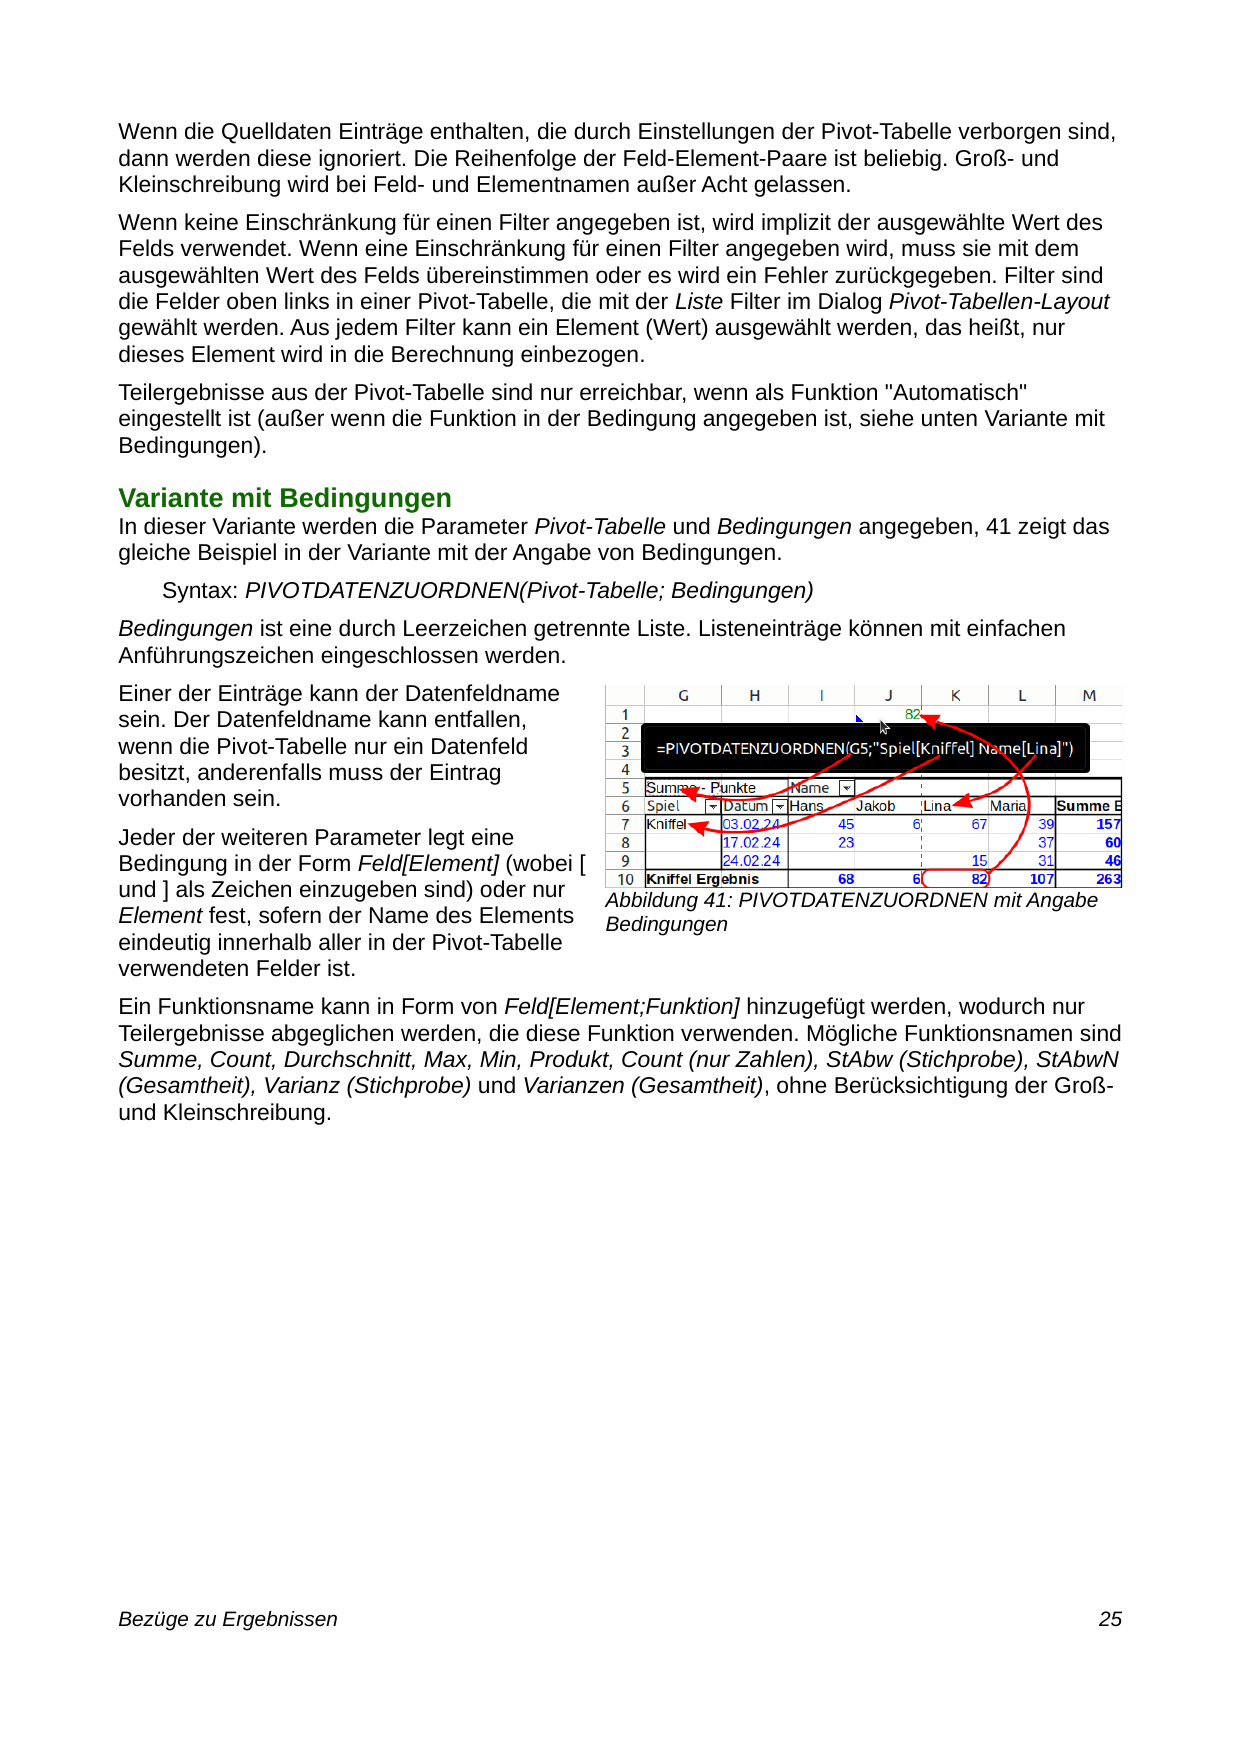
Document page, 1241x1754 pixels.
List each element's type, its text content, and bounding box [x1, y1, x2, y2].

text Einer der Einträge kann der Datenfeldname sein. Der Datenfeldname kann entfallen, wenn die Pivot-Tabelle nur ein Datenfeld besitzt, anderenfalls muss der Eintrag vorhanden sein. [118, 680, 1122, 812]
text Jeder der weiteren Parameter legt eine Bedingung in der Form Feld[Element] (wobei [ und ] als Zeichen einzugeben sind) oder nur Element fest, sofern der Name des Elements eindeutig innerhalb aller in der Pivot-Tabelle verwendeten Felder ist. [118, 823, 1122, 982]
text Teilergebnisse aus der Pivot-Tabelle sind nur erreichbar, wenn als Funktion "Automatisch" eingestellt ist (außer wenn die Funktion in der Bedingung angegeben ist, siehe unten Variante mit Bedingungen). [118, 379, 1122, 458]
text Syntax: PIVOTDATENZUORDNEN(Pivot-Tabelle; Bedingungen) [162, 577, 1122, 604]
text Ein Funktionsname kann in Form von Feld[Element;Funktion] hinzugefügt werden, wodurch nur Teilergebnisse abgeglichen werden, die diese Funktion verwenden. Mögliche Funktionsnamen sind Summe, Count, Durchschnitt, Max, Min, Produkt, Count (nur Zahlen), StAbw (Stichprobe), StAbwN (Gesamtheit), Varianz (Stichprobe) und Varianzen (Gesamtheit), ohne Berücksichtigung der Groß- und Kleinschreibung. [118, 993, 1122, 1125]
text In dieser Variante werden die Parameter Pivot-Tabelle und Bedingungen angegeben, Abbildung 41 zeigt das gleiche Beispiel in der Variante mit der Angabe von Bedingungen. [118, 513, 1122, 566]
text Wenn die Quelldaten Einträge enthalten, die durch Einstellungen der Pivot-Tabelle verborgen sind, dann werden diese ignoriert. Die Reihenfolge der Feld-Element-Paare ist beliebig. Groß- und Kleinschreibung wird bei Feld- und Elementnamen außer Acht gelassen. [118, 118, 1122, 197]
subtitle Variante mit Bedingungen [118, 482, 1122, 513]
picture [605, 685, 1123, 888]
text Wenn keine Einschränkung für einen Filter angegeben ist, wird implizit der ausgewählte Wert des Felds verwendet. Wenn eine Einschränkung für einen Filter angegeben wird, muss sie mit dem ausgewählten Wert des Felds übereinstimmen oder es wird ein Fehler zurückgegeben. Filter sind die Felder oben links in einer Pivot-Tabelle, die mit der Liste Filter im Dialog Pivot-Tabellen-Layout gewählt werden. Aus jedem Filter kann ein Element (Wert) ausgewählt werden, das heißt, nur dieses Element wird in die Berechnung einbezogen. [118, 209, 1122, 367]
text Bedingungen ist eine durch Leerzeichen getrennte Liste. Listeneinträge können mit einfachen Anführungszeichen eingeschlossen werden. [118, 615, 1122, 668]
text Abbildung 41: PIVOTDATENZUORDNEN mit Angabe Bedingungen [605, 888, 1122, 935]
